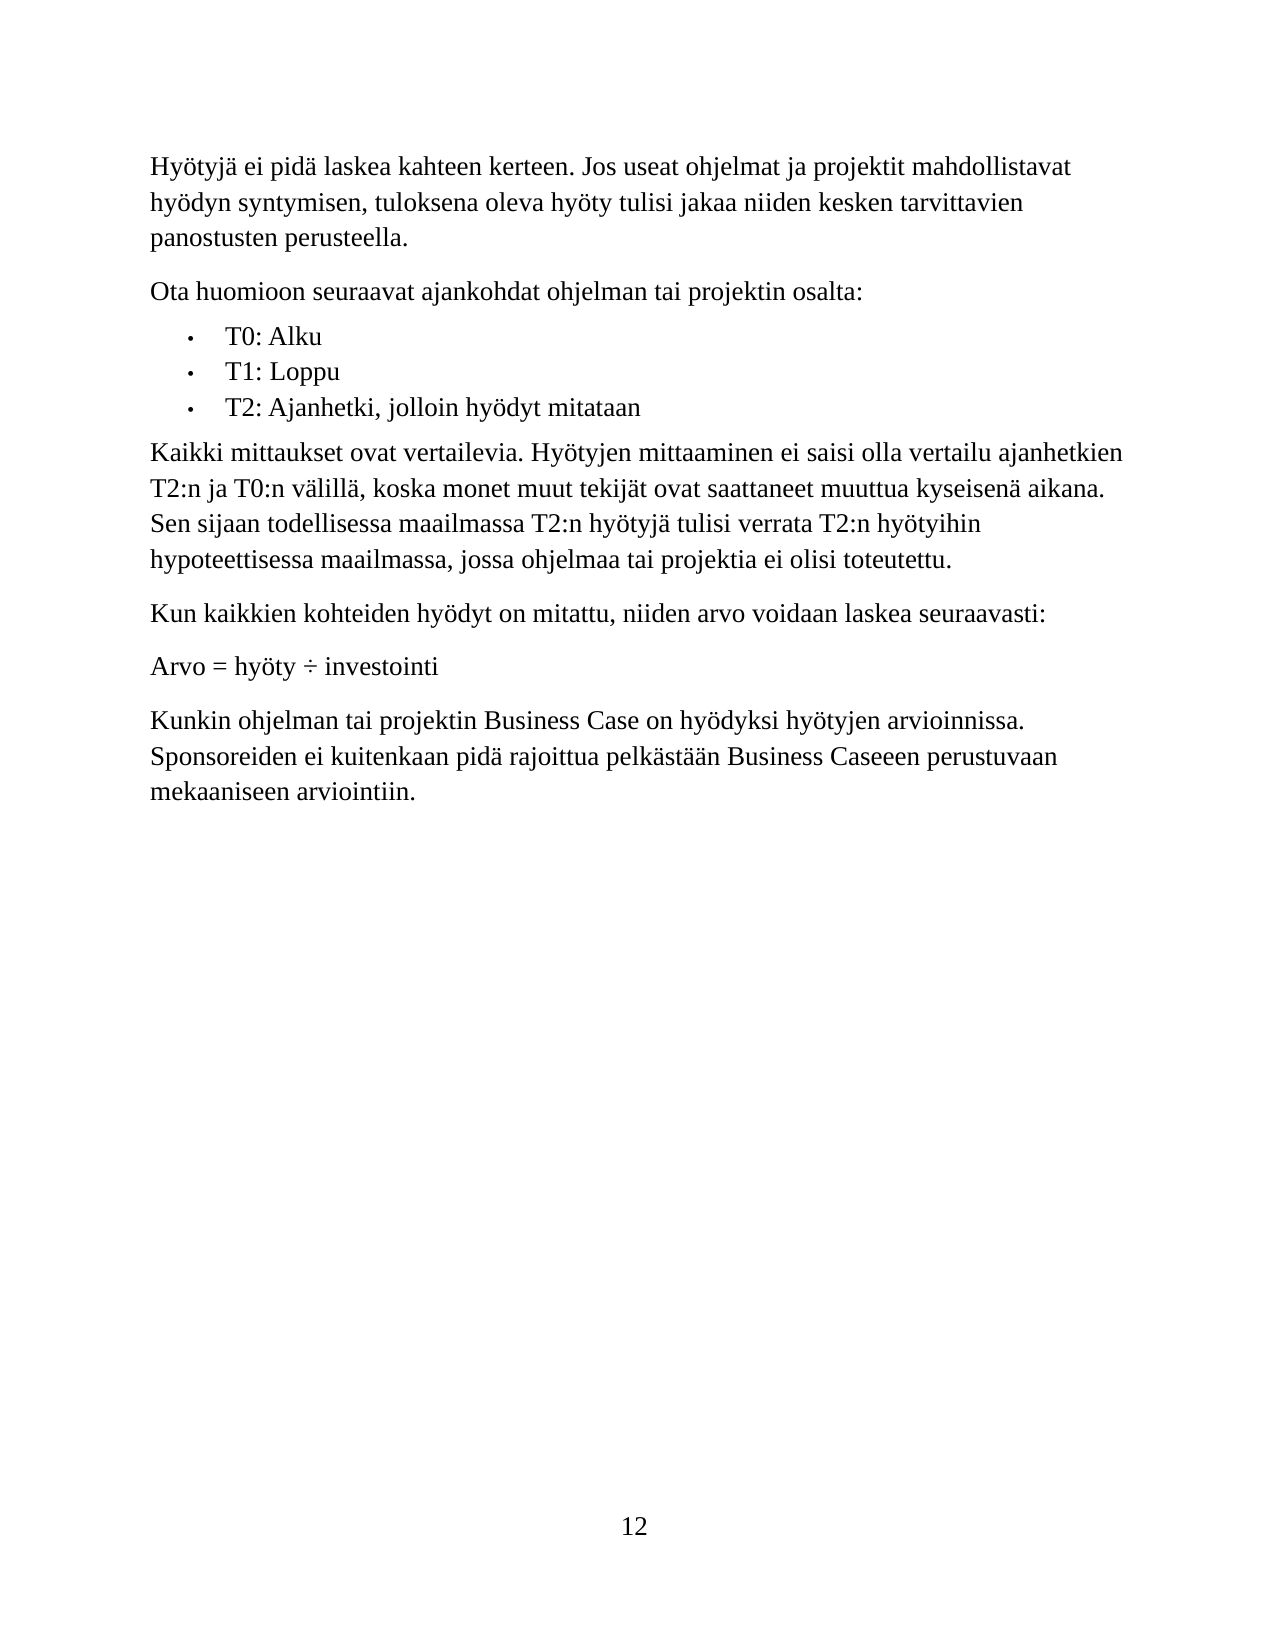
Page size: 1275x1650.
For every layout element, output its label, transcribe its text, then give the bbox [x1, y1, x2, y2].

list T0: Alku [187, 320, 1125, 351]
text Kaikki mittaukset ovat vertailevia. Hyötyjen mittaaminen ei saisi olla vertailu ajanhetkien T2:n ja T0:n välillä, koska monet muut tekijät ovat saattaneet muuttua kyseisenä aikana. Sen sijaan todellisessa maailmassa T2:n hyötyjä tulisi verrata T2:n hyötyihin hypoteettisessa maailmassa, jossa ohjelmaa tai projektia ei olisi toteutettu. [150, 436, 1125, 574]
text Ota huomioon seuraavat ajankohdat ohjelman tai projektin osalta: [150, 275, 1125, 306]
list T2: Ajanhetki, jolloin hyödyt mitataan [187, 391, 1125, 422]
text Arvo = hyöty ÷ investointi [150, 650, 1125, 682]
text Kun kaikkien kohteiden hyödyt on mitattu, niiden arvo voidaan laskea seuraavasti: [150, 597, 1125, 628]
list T1: Loppu [187, 356, 1125, 387]
text Kunkin ohjelman tai projektin Business Case on hyödyksi hyötyjen arvioinnissa. Sponsoreiden ei kuitenkaan pidä rajoittua pelkästään Business Caseeen perustuvaan mekaaniseen arviointiin. [150, 704, 1125, 807]
text Hyötyjä ei pidä laskea kahteen kerteen. Jos useat ohjelmat ja projektit mahdollistavat hyödyn syntymisen, tuloksena oleva hyöty tulisi jakaa niiden kesken tarvittavien panostusten perusteella. [150, 150, 1125, 253]
